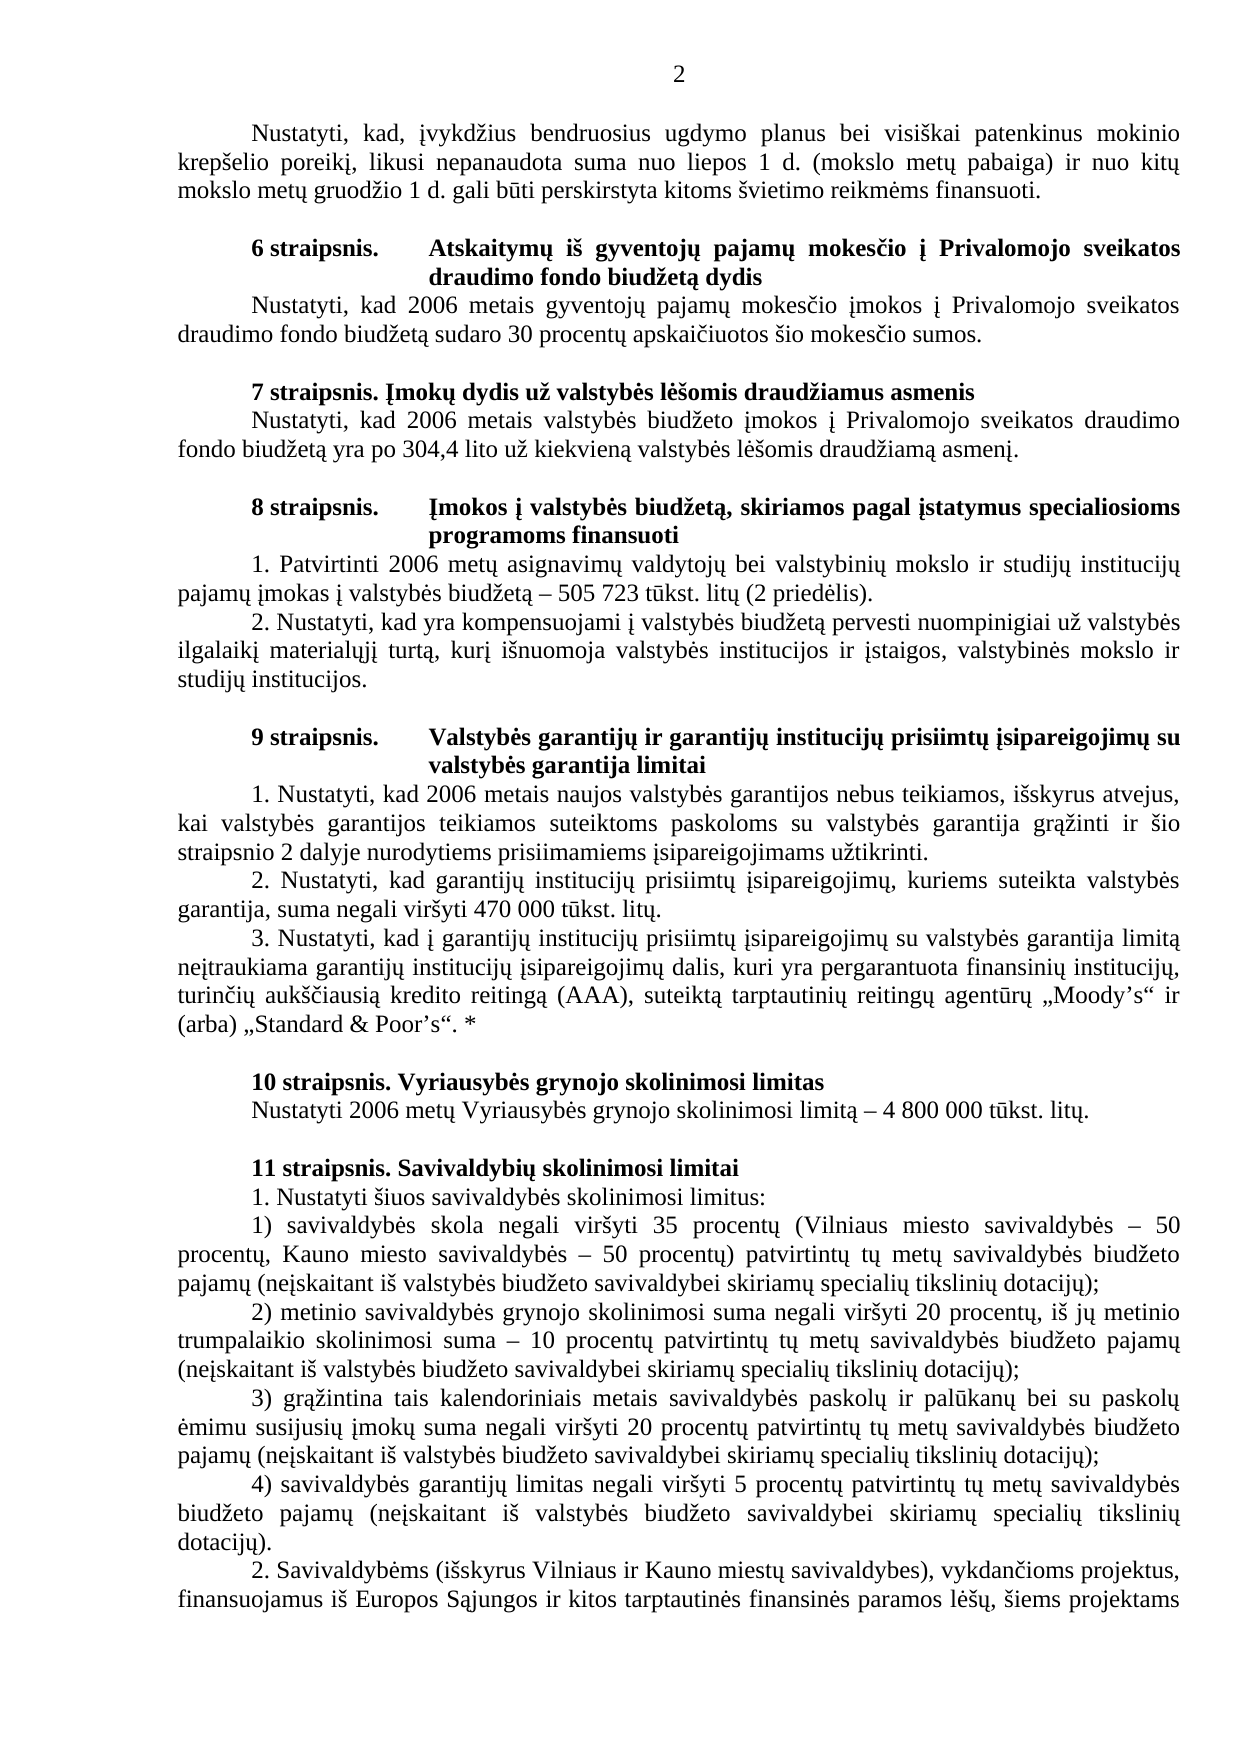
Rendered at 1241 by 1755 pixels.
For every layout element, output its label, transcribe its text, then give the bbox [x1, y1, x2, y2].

text 1. Nustatyti šiuos savivaldybės skolinimosi limitus: [177, 1182, 1181, 1211]
text Nustatyti 2006 metų Vyriausybės grynojo skolinimosi limitą – 4 800 000 tūkst. litų. [177, 1096, 1181, 1124]
text 6 straipsnis. Atskaitymų iš gyventojų pajamų mokesčio į Privalomojo sveikatos draudimo fondo biudžetą dydis [251, 233, 1181, 291]
text 9 straipsnis. Valstybės garantijų ir garantijų institucijų prisiimtų įsipareigojimų su valstybės garantija limitai [251, 722, 1181, 779]
text 10 straipsnis. Vyriausybės grynojo skolinimosi limitas [177, 1067, 1181, 1096]
text 1) savivaldybės skola negali viršyti 35 procentų (Vilniaus miesto savivaldybės – 50 procentų, Kauno miesto savivaldybės – 50 procentų) patvirtintų tų metų savivaldybės biudžeto pajamų (neįskaitant iš valstybės biudžeto savivaldybei skiriamų specialių tikslinių dotacijų); [177, 1211, 1181, 1297]
text 2) metinio savivaldybės grynojo skolinimosi suma negali viršyti 20 procentų, iš jų metinio trumpalaikio skolinimosi suma – 10 procentų patvirtintų tų metų savivaldybės biudžeto pajamų (neįskaitant iš valstybės biudžeto savivaldybei skiriamų specialių tikslinių dotacijų); [177, 1297, 1181, 1383]
text 3. Nustatyti, kad į garantijų institucijų prisiimtų įsipareigojimų su valstybės garantija limitą neįtraukiama garantijų institucijų įsipareigojimų dalis, kuri yra pergarantuota finansinių institucijų, turinčių aukščiausią kredito reitingą (AAA), suteiktą tarptautinių reitingų agentūrų „Moody’s“ ir (arba) „Standard & Poor’s“. * [177, 923, 1181, 1038]
text Nustatyti, kad, įvykdžius bendruosius ugdymo planus bei visiškai patenkinus mokinio krepšelio poreikį, likusi nepanaudota suma nuo liepos 1 d. (mokslo metų pabaiga) ir nuo kitų mokslo metų gruodžio 1 d. gali būti perskirstyta kitoms švietimo reikmėms finansuoti. [177, 118, 1181, 204]
text 1. Patvirtinti 2006 metų asignavimų valdytojų bei valstybinių mokslo ir studijų institucijų pajamų įmokas į valstybės biudžetą – 505 723 tūkst. litų (2 priedėlis). [177, 549, 1181, 607]
text 3) grąžintina tais kalendoriniais metais savivaldybės paskolų ir palūkanų bei su paskolų ėmimu susijusių įmokų suma negali viršyti 20 procentų patvirtintų tų metų savivaldybės biudžeto pajamų (neįskaitant iš valstybės biudžeto savivaldybei skiriamų specialių tikslinių dotacijų); [177, 1383, 1181, 1469]
text 4) savivaldybės garantijų limitas negali viršyti 5 procentų patvirtintų tų metų savivaldybės biudžeto pajamų (neįskaitant iš valstybės biudžeto savivaldybei skiriamų specialių tikslinių dotacijų). [177, 1469, 1181, 1556]
text 2. Nustatyti, kad garantijų institucijų prisiimtų įsipareigojimų, kuriems suteikta valstybės garantija, suma negali viršyti 470 000 tūkst. litų. [177, 866, 1181, 923]
text 8 straipsnis. Įmokos į valstybės biudžetą, skiriamos pagal įstatymus specialiosioms programoms finansuoti [251, 492, 1181, 549]
text Nustatyti, kad 2006 metais valstybės biudžeto įmokos į Privalomojo sveikatos draudimo fondo biudžetą yra po 304,4 lito už kiekvieną valstybės lėšomis draudžiamą asmenį. [177, 406, 1181, 463]
text 1. Nustatyti, kad 2006 metais naujos valstybės garantijos nebus teikiamos, išskyrus atvejus, kai valstybės garantijos teikiamos suteiktoms paskoloms su valstybės garantija grąžinti ir šio straipsnio 2 dalyje nurodytiems prisiimamiems įsipareigojimams užtikrinti. [177, 779, 1181, 866]
text 7 straipsnis. Įmokų dydis už valstybės lėšomis draudžiamus asmenis [177, 377, 1181, 406]
text Nustatyti, kad 2006 metais gyventojų pajamų mokesčio įmokos į Privalomojo sveikatos draudimo fondo biudžetą sudaro 30 procentų apskaičiuotos šio mokesčio sumos. [177, 291, 1181, 348]
text 2. Savivaldybėms (išskyrus Vilniaus ir Kauno miestų savivaldybes), vykdančioms projektus, finansuojamus iš Europos Sąjungos ir kitos tarptautinės finansinės paramos lėšų, šiems projektams [177, 1556, 1181, 1613]
text 2. Nustatyti, kad yra kompensuojami į valstybės biudžetą pervesti nuompinigiai už valstybės ilgalaikį materialųjį turtą, kurį išnuomoja valstybės institucijos ir įstaigos, valstybinės mokslo ir studijų institucijos. [177, 607, 1181, 693]
text 11 straipsnis. Savivaldybių skolinimosi limitai [177, 1153, 1181, 1182]
